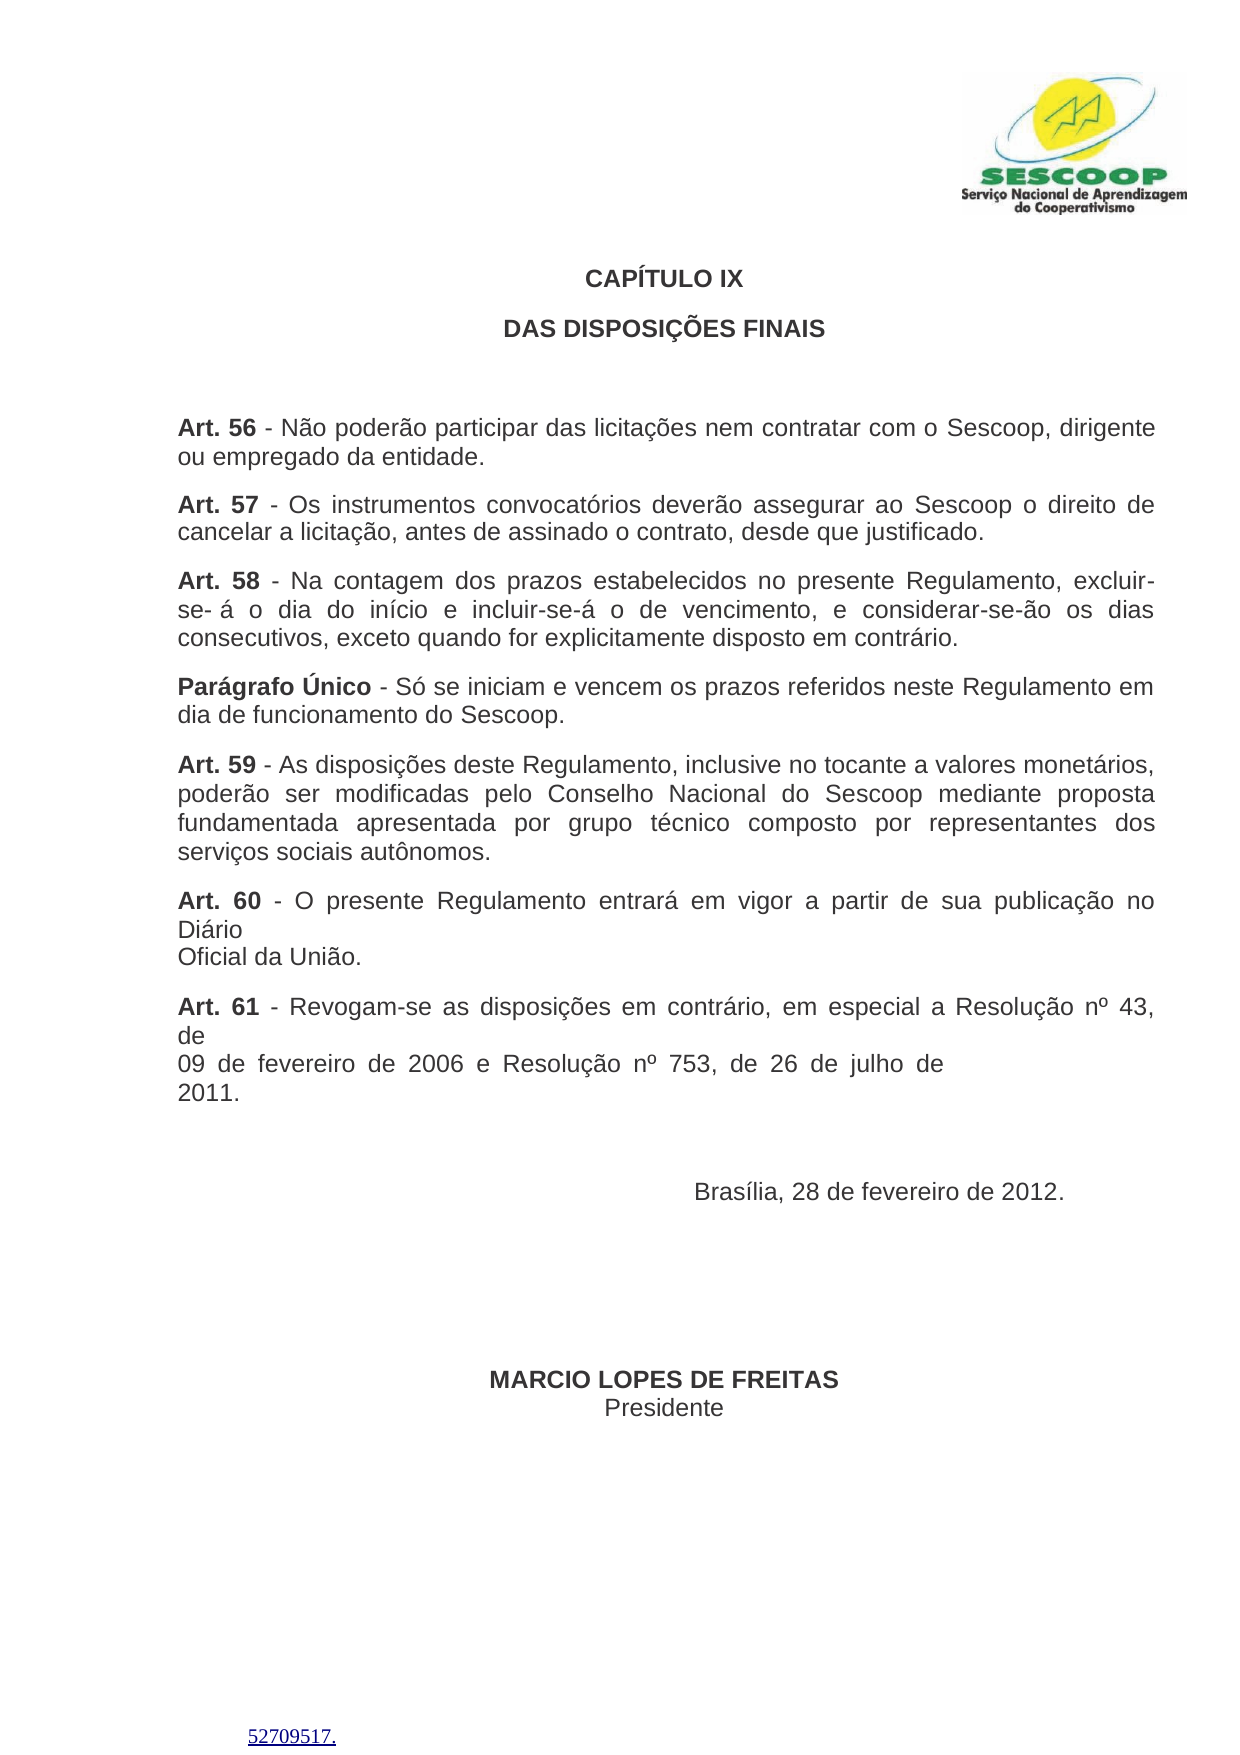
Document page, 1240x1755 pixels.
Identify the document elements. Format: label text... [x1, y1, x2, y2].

text 09 de fevereiro de 2006 e Resolução nº 753, de 26 de julho de 2011. [177, 1049, 944, 1107]
text Art. 56 - Não poderão participar das licitações nem contratar com o Sescoop, dirigente ou empregado da entidade. [177, 413, 1156, 471]
text Art. 59 - As disposições deste Regulamento, inclusive no tocante a valores monetários, poderão ser modificadas pelo Conselho Nacional do Sescoop mediante proposta fundamentada apresentada por grupo técnico composto por representantes dos serviços sociais autônomos. [177, 750, 1155, 865]
text Art. 57 - Os instrumentos convocatórios deverão assegurar ao Sescoop o direito de cancelar a licitação, antes de assinado o contrato, desde que justificado. [177, 492, 1156, 546]
text Art. 58 - Na contagem dos prazos estabelecidos no presente Regulamento, excluir-se- á o dia do início e incluir-se-á o de vencimento, e considerar-se-ão os dias consecutivos, exceto quando for explicitamente disposto em contrário. [177, 566, 1156, 652]
text Parágrafo Único - Só se iniciam e vencem os prazos referidos neste Regulamento em dia de funcionamento do Sescoop. [177, 672, 1155, 729]
text Brasília, 28 de fevereiro de 2012. [694, 1177, 1198, 1206]
text Presidente [600, 1394, 728, 1421]
text Art. 61 - Revogam-se as disposições em contrário, em especial a Resolução nº 43, de [177, 992, 1155, 1049]
text Art. 60 - O presente Regulamento entrará em vigor a partir de sua publicação no Diário [177, 886, 1154, 944]
text MARCIO LOPES DE FREITAS [486, 1365, 842, 1394]
text Oficial da União. [177, 944, 364, 971]
text DAS DISPOSIÇÕES FINAIS [500, 314, 828, 343]
text CAPÍTULO IX [581, 264, 747, 293]
